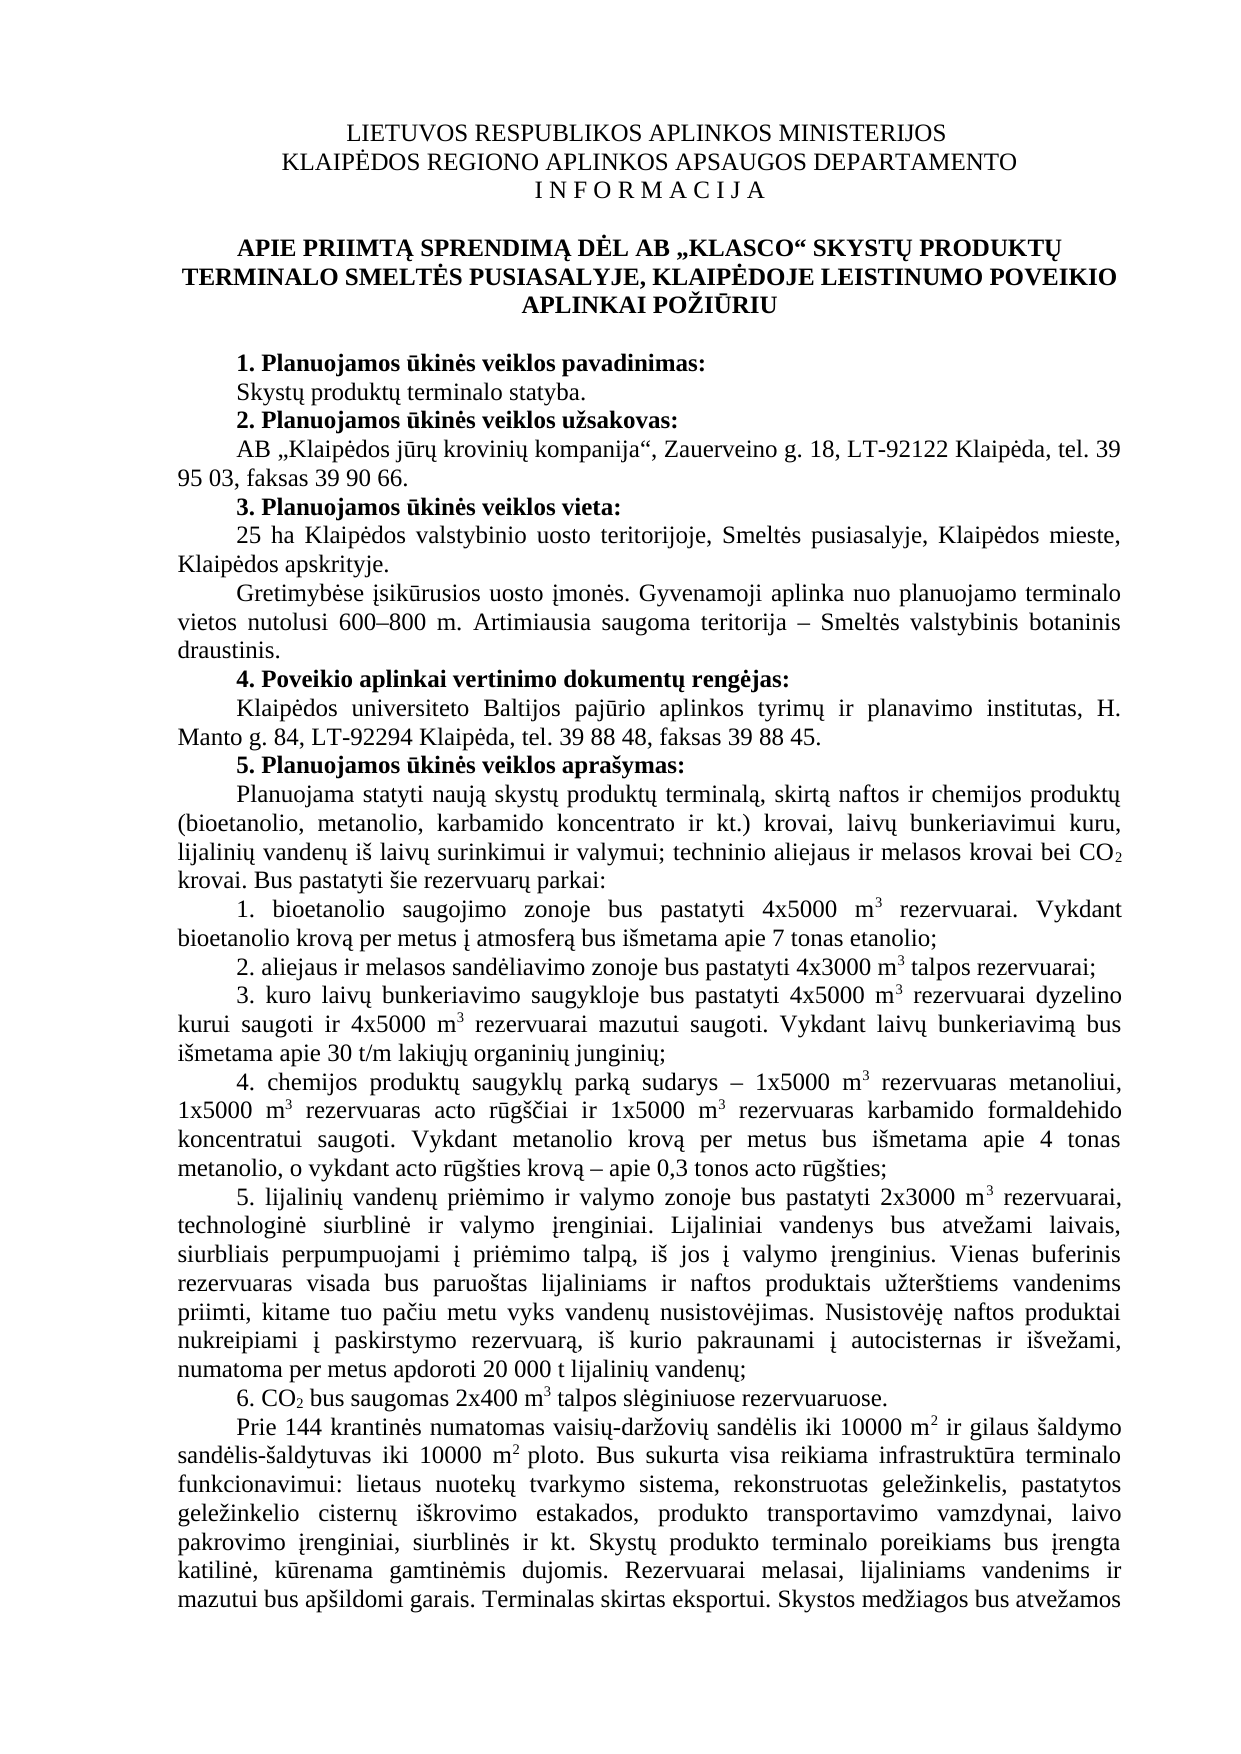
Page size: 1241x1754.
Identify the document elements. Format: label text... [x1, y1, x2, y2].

text 5. Planuojamos ūkinės veiklos aprašymas: [177, 751, 1122, 779]
text LIETUVOS RESPUBLIKOS APLINKOS MINISTERIJOS KLAIPĖDOS REGIONO APLINKOS APSAUGOS DEPARTAMENTO [177, 118, 1122, 176]
text INFORMACIJA [177, 176, 1122, 204]
text AB „Klaipėdos jūrų krovinių kompanija“, Zauerveino g. 18, LT-92122 Klaipėda, tel. 39 95 03, faksas 39 90 66. [177, 434, 1122, 492]
text Klaipėdos universiteto Baltijos pajūrio aplinkos tyrimų ir planavimo institutas, H. Manto g. 84, LT-92294 Klaipėda, tel. 39 88 48, faksas 39 88 45. [177, 693, 1122, 751]
text Gretimybėse įsikūrusios uosto įmonės. Gyvenamoji aplinka nuo planuojamo terminalo vietos nutolusi 600–800 m. Artimiausia saugoma teritorija – Smeltės valstybinis botaninis draustinis. [177, 578, 1122, 664]
text 6. CO2 bus saugomas 2x400 m3 talpos slėginiuose rezervuaruose. [177, 1383, 1122, 1412]
text Planuojama statyti naują skystų produktų terminalą, skirtą naftos ir chemijos produktų (bioetanolio, metanolio, karbamido koncentrato ir kt.) krovai, laivų bunkeriavimui kuru, lijalinių vandenų iš laivų surinkimui ir valymui; techninio aliejaus ir melasos krovai bei CO2 krovai. Bus pastatyti šie rezervuarų parkai: [177, 779, 1122, 894]
text 3. kuro laivų bunkeriavimo saugykloje bus pastatyti 4x5000 m3 rezervuarai dyzelino kurui saugoti ir 4x5000 m3 rezervuarai mazutui saugoti. Vykdant laivų bunkeriavimą bus išmetama apie 30 t/m lakiųjų organinių junginių; [177, 981, 1122, 1067]
text 2. aliejaus ir melasos sandėliavimo zonoje bus pastatyti 4x3000 m3 talpos rezervuarai; [177, 952, 1122, 981]
text 4. Poveikio aplinkai vertinimo dokumentų rengėjas: [177, 664, 1122, 693]
text APIE PRIIMTĄ SPRENDIMĄ DĖL AB „KLASCO“ SKYSTŲ PRODUKTŲ TERMINALO SMELTĖS PUSIASALYJE, KLAIPĖDOJE LEISTINUMO POVEIKIO APLINKAI POŽIŪRIU [177, 233, 1122, 319]
text 1. Planuojamos ūkinės veiklos pavadinimas: [177, 348, 1122, 377]
text 1. bioetanolio saugojimo zonoje bus pastatyti 4x5000 m3 rezervuarai. Vykdant bioetanolio krovą per metus į atmosferą bus išmetama apie 7 tonas etanolio; [177, 894, 1122, 952]
text 4. chemijos produktų saugyklų parką sudarys – 1x5000 m3 rezervuaras metanoliui, 1x5000 m3 rezervuaras acto rūgščiai ir 1x5000 m3 rezervuaras karbamido formaldehido koncentratui saugoti. Vykdant metanolio krovą per metus bus išmetama apie 4 tonas metanolio, o vykdant acto rūgšties krovą – apie 0,3 tonos acto rūgšties; [177, 1067, 1122, 1182]
text 2. Planuojamos ūkinės veiklos užsakovas: [177, 406, 1122, 434]
text 25 ha Klaipėdos valstybinio uosto teritorijoje, Smeltės pusiasalyje, Klaipėdos mieste, Klaipėdos apskrityje. [177, 521, 1122, 578]
text Prie 144 krantinės numatomas vaisių-daržovių sandėlis iki 10000 m2 ir gilaus šaldymo sandėlis-šaldytuvas iki 10000 m2 ploto. Bus sukurta visa reikiama infrastruktūra terminalo funkcionavimui: lietaus nuotekų tvarkymo sistema, rekonstruotas geležinkelis, pastatytos geležinkelio cisternų iškrovimo estakados, produkto transportavimo vamzdynai, laivo pakrovimo įrenginiai, siurblinės ir kt. Skystų produkto terminalo poreikiams bus įrengta katilinė, kūrenama gamtinėmis dujomis. Rezervuarai melasai, lijaliniams vandenims ir mazutui bus apšildomi garais. Terminalas skirtas eksportui. Skystos medžiagos bus atvežamos [177, 1412, 1122, 1613]
text 3. Planuojamos ūkinės veiklos vieta: [177, 492, 1122, 521]
text Skystų produktų terminalo statyba. [177, 377, 1122, 406]
text 5. lijalinių vandenų priėmimo ir valymo zonoje bus pastatyti 2x3000 m3 rezervuarai, technologinė siurblinė ir valymo įrenginiai. Lijaliniai vandenys bus atvežami laivais, siurbliais perpumpuojami į priėmimo talpą, iš jos į valymo įrenginius. Vienas buferinis rezervuaras visada bus paruoštas lijaliniams ir naftos produktais užterštiems vandenims priimti, kitame tuo pačiu metu vyks vandenų nusistovėjimas. Nusistovėję naftos produktai nukreipiami į paskirstymo rezervuarą, iš kurio pakraunami į autocisternas ir išvežami, numatoma per metus apdoroti 20 000 t lijalinių vandenų; [177, 1182, 1122, 1383]
